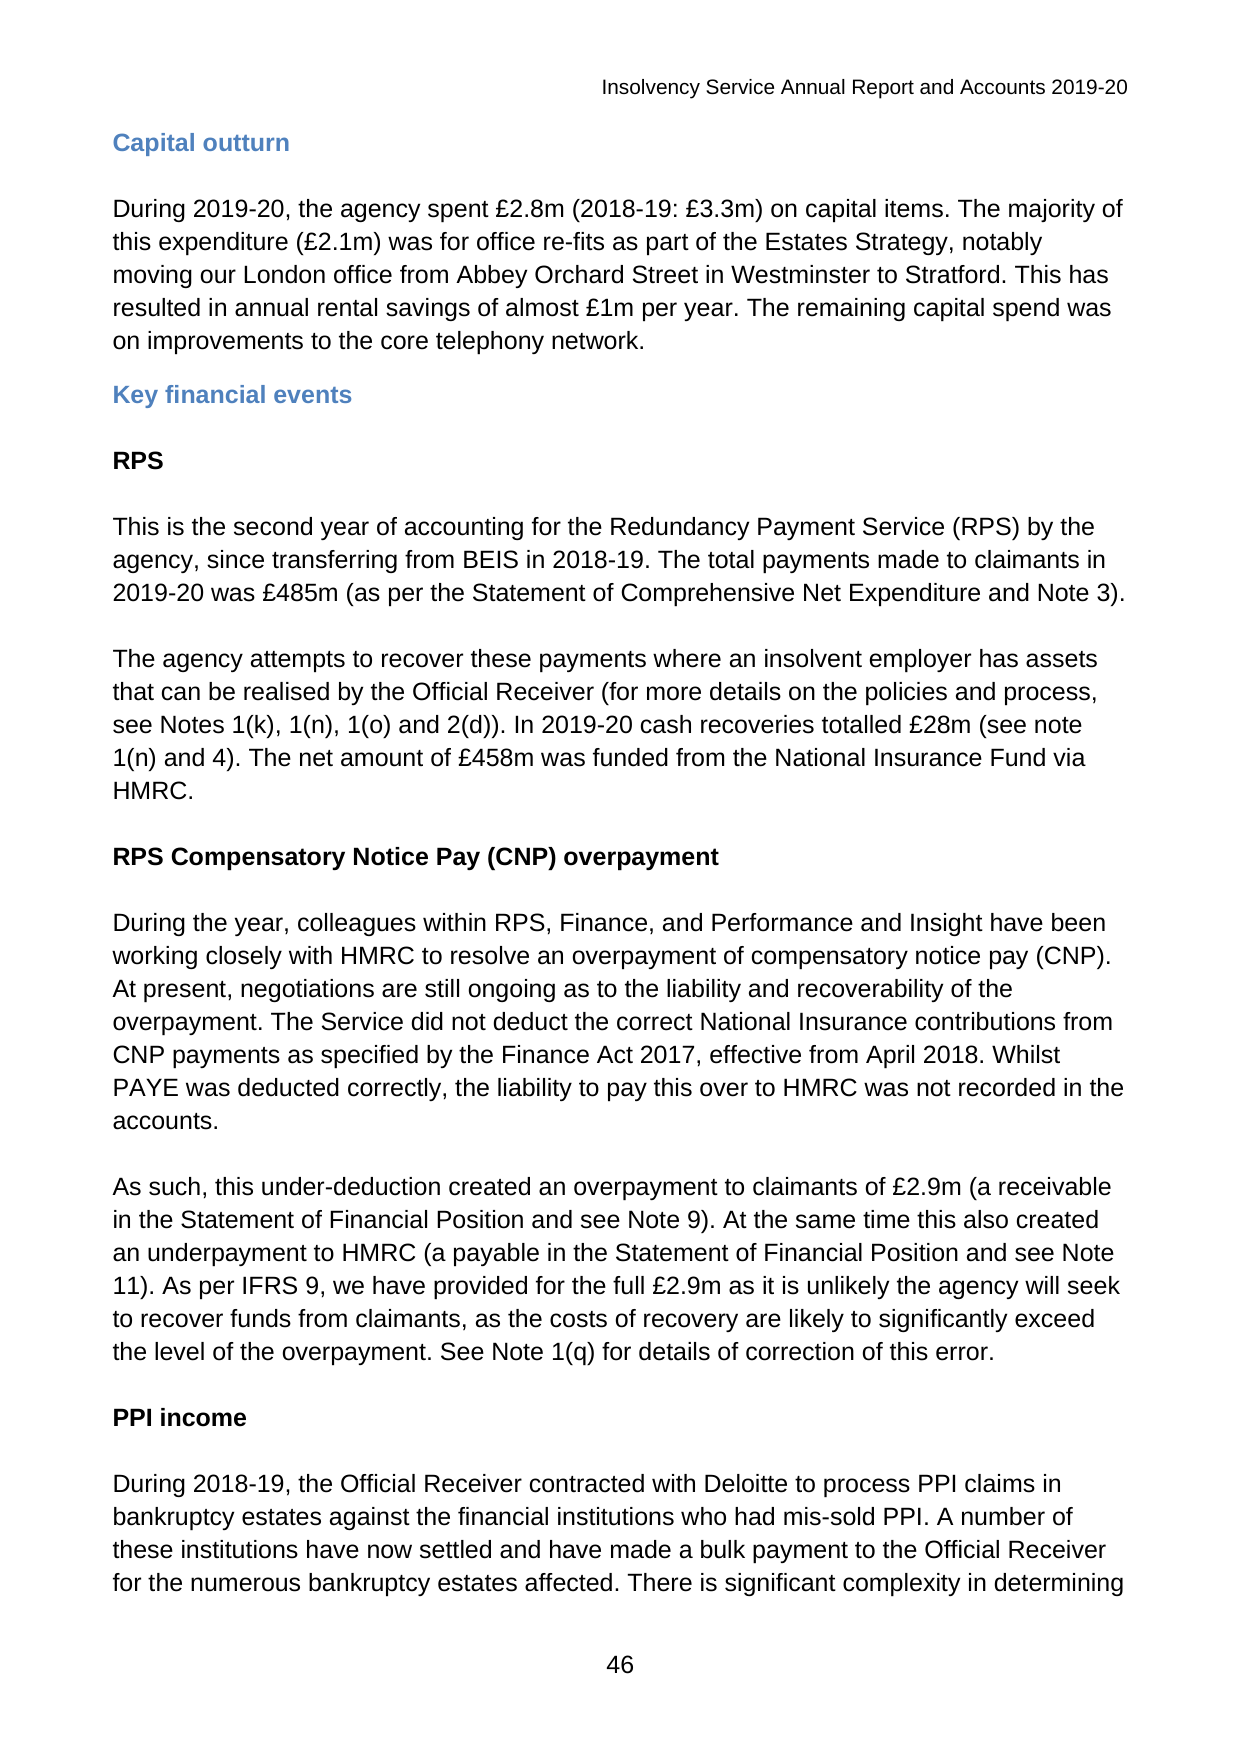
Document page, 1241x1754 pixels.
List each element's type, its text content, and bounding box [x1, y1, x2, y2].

subtitle Key financial events [112, 380, 1128, 408]
text The agency attempts to recover these payments where an insolvent employer has assets that can be realised by the Official Receiver (for more details on the policies and process, see Notes 1(k), 1(n), 1(o) and 2(d)). In 2019-20 cash recoveries totalled £28m (see note 1(n) and 4). The net amount of £458m was funded from the National Insurance Fund via HMRC. [112, 644, 1128, 805]
text During 2019-20, the agency spent £2.8m (2018-19: £3.3m) on capital items. The majority of this expenditure (£2.1m) was for office re-fits as part of the Estates Strategy, notably moving our London office from Abbey Orchard Street in Westminster to Stratford. This has resulted in annual rental savings of almost £1m per year. The remaining capital spend was on improvements to the core telephony network. [112, 194, 1128, 354]
text This is the second year of accounting for the Redundancy Payment Service (RPS) by the agency, since transferring from BEIS in 2018-19. The total payments made to claimants in 2019-20 was £485m (as per the Statement of Comprehensive Net Expenditure and Note 3). [112, 512, 1128, 607]
text During 2018-19, the Official Receiver contracted with Deloitte to process PPI claims in bankruptcy estates against the financial institutions who had mis-sold PPI. A number of these institutions have now settled and have made a bulk payment to the Official Receiver for the numerous bankruptcy estates affected. There is significant complexity in determining [112, 1469, 1128, 1597]
text As such, this under-deduction created an overpayment to claimants of £2.9m (a receivable in the Statement of Financial Position and see Note 9). At the same time this also created an underpayment to HMRC (a payable in the Statement of Financial Position and see Note 11). As per IFRS 9, we have provided for the full £2.9m as it is unlikely the agency will seek to recover funds from claimants, as the costs of recovery are likely to significantly exceed the level of the overpayment. See Note 1(q) for details of correction of this error. [112, 1172, 1128, 1366]
text RPS [112, 446, 1128, 474]
subtitle Capital outturn [112, 128, 1128, 156]
text RPS Compensatory Notice Pay (CNP) overpayment [112, 842, 1128, 871]
text PPI income [112, 1403, 1128, 1432]
text During the year, colleagues within RPS, Finance, and Performance and Insight have been working closely with HMRC to resolve an overpayment of compensatory notice pay (CNP). At present, negotiations are still ongoing as to the liability and recoverability of the overpayment. The Service did not deduct the correct National Insurance contributions from CNP payments as specified by the Finance Act 2017, effective from April 2018. Whilst PAYE was deducted correctly, the liability to pay this over to HMRC was not recorded in the accounts. [112, 908, 1128, 1135]
